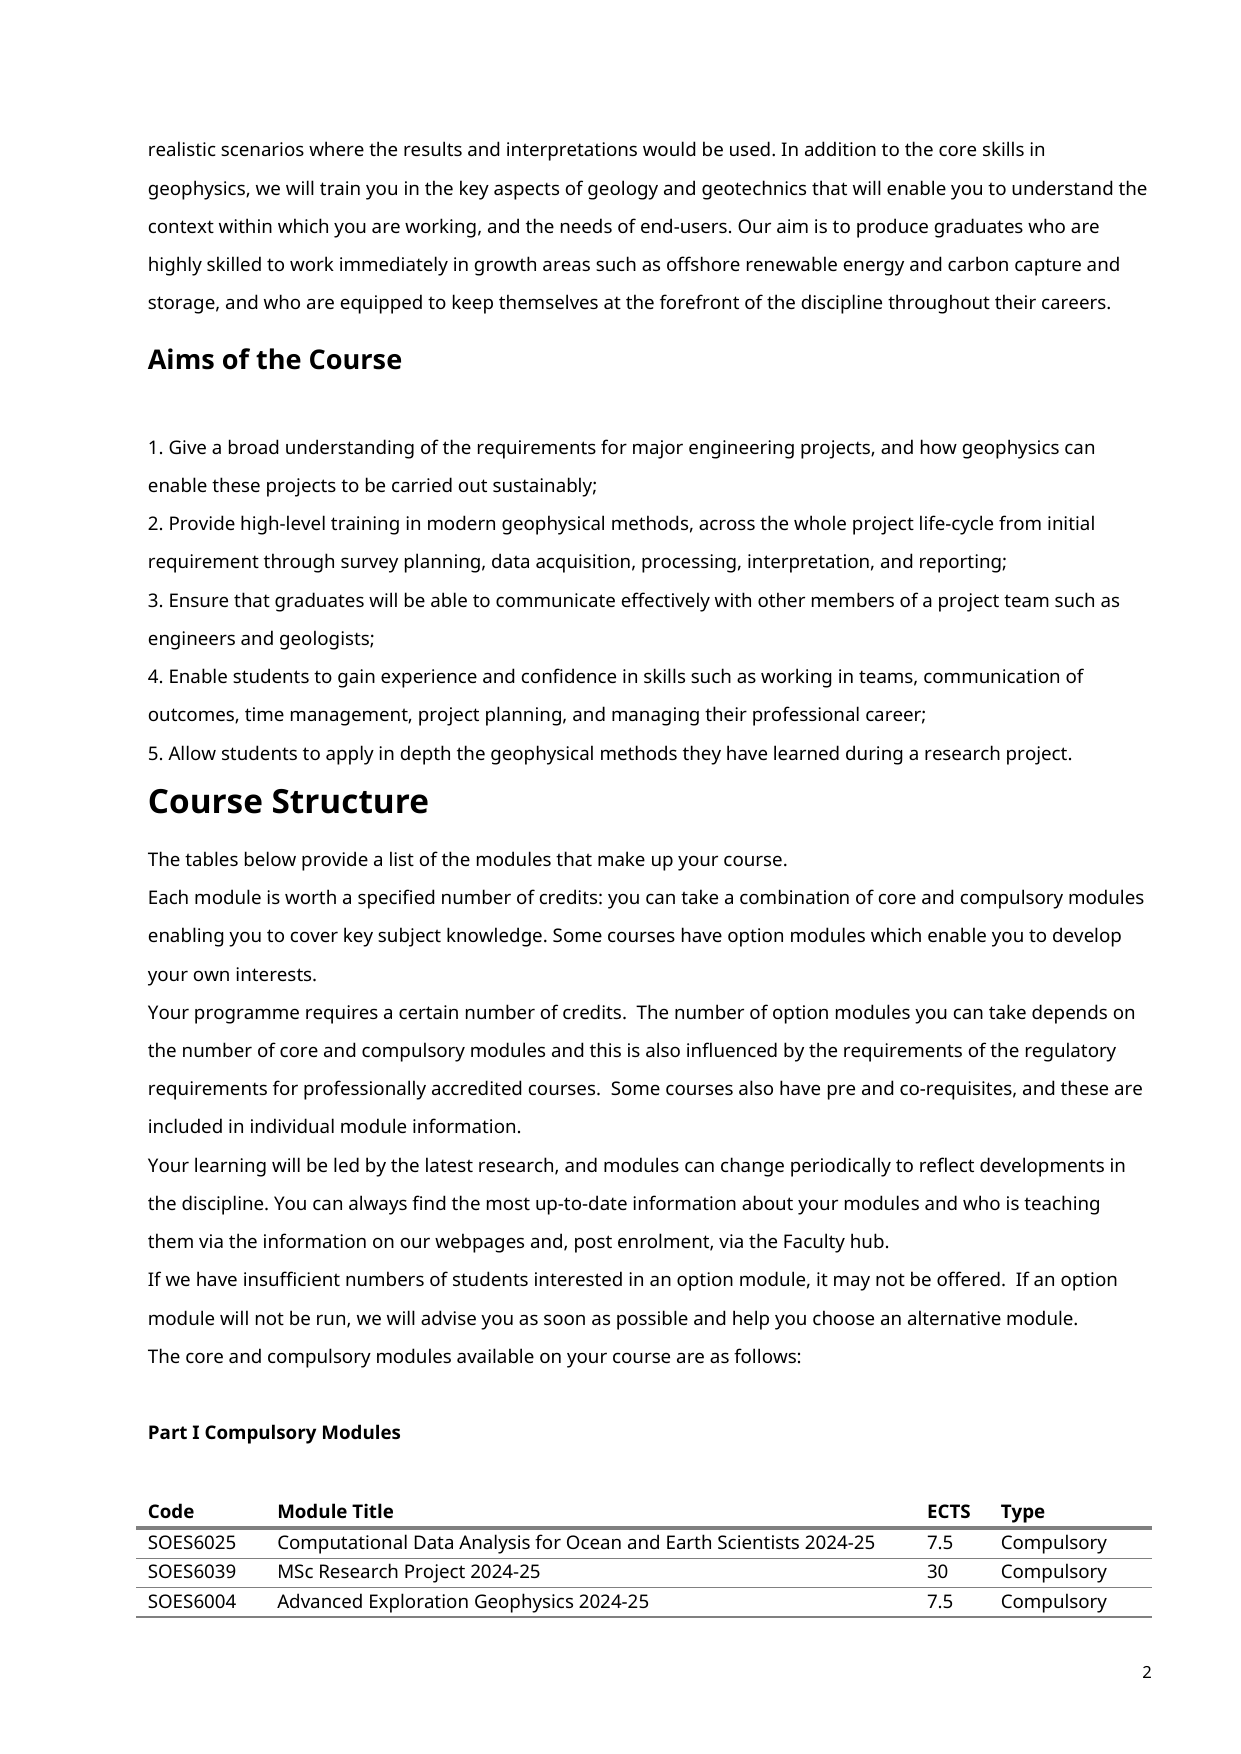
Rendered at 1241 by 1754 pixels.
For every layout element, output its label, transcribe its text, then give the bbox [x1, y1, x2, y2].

table_cell Code [136, 1498, 266, 1526]
text Each module is worth a specified number of credits: you can take a combination of core and compulsory modules enabling you to cover key subject knowledge. Some courses have option modules which enable you to develop your own interests. [148, 884, 1152, 986]
table_cell Module Title [266, 1498, 916, 1526]
table_cell Type [989, 1498, 1152, 1526]
text The core and compulsory modules available on your course are as follows: [148, 1343, 1152, 1369]
table_cell Computational Data Analysis for Ocean and Earth Scientists 2024-25 [266, 1530, 916, 1558]
text The tables below provide a list of the modules that make up your course. [148, 846, 1152, 872]
table_cell MSc Research Project 2024-25 [266, 1559, 916, 1587]
table_cell Compulsory [989, 1559, 1152, 1587]
table_cell 7.5 [916, 1588, 989, 1616]
text If we have insufficient numbers of students interested in an option module, it may not be offered. If an option module will not be run, we will advise you as soon as possible and help you choose an alternative module. [148, 1267, 1152, 1330]
table_cell Compulsory [989, 1588, 1152, 1616]
table_cell SOES6025 [136, 1530, 266, 1558]
table_header Part I Compulsory Modules [136, 1381, 1152, 1498]
table_cell SOES6004 [136, 1588, 266, 1616]
table_cell 7.5 [916, 1530, 989, 1558]
text realistic scenarios where the results and interpretations would be used. In addition to the core skills in geophysics, we will train you in the key aspects of geology and geotechnics that will enable you to understand the context within which you are working, and the needs of end-users. Our aim is to produce graduates who are highly skilled to work immediately in growth areas such as offshore renewable energy and carbon capture and storage, and who are equipped to keep themselves at the forefront of the discipline throughout their careers. [148, 137, 1152, 315]
table_cell Compulsory [989, 1530, 1152, 1558]
table_cell SOES6039 [136, 1559, 266, 1587]
text Your programme requires a certain number of credits. The number of option modules you can take depends on the number of core and compulsory modules and this is also influenced by the requirements of the regulatory requirements for professionally accredited courses. Some courses also have pre and co-requisites, and these are included in individual module information. [148, 999, 1152, 1139]
table_cell ECTS [916, 1498, 989, 1526]
text Your learning will be led by the latest research, and modules can change periodically to reflect developments in the discipline. You can always find the most up-to-date information about your modules and who is teaching them via the information on our webpages and, post enrolment, via the Faculty hub. [148, 1152, 1152, 1254]
subtitle Course Structure [148, 778, 1152, 823]
text 1. Give a broad understanding of the requirements for major engineering projects, and how geophysics can enable these projects to be carried out sustainably; 2. Provide high-level training in modern geophysical methods, across the whole project life-cycle from initial requirement through survey planning, data acquisition, processing, interpretation, and reporting; 3. Ensure that graduates will be able to communicate effectively with other members of a project team such as engineers and geologists; 4. Enable students to gain experience and confidence in skills such as working in teams, communication of outcomes, time management, project planning, and managing their professional career; 5. Allow students to apply in depth the geophysical methods they have learned during a research project. [148, 434, 1152, 765]
subtitle Aims of the Course [148, 340, 1152, 377]
table_cell 30 [916, 1559, 989, 1587]
table_cell Advanced Exploration Geophysics 2024-25 [266, 1588, 916, 1616]
